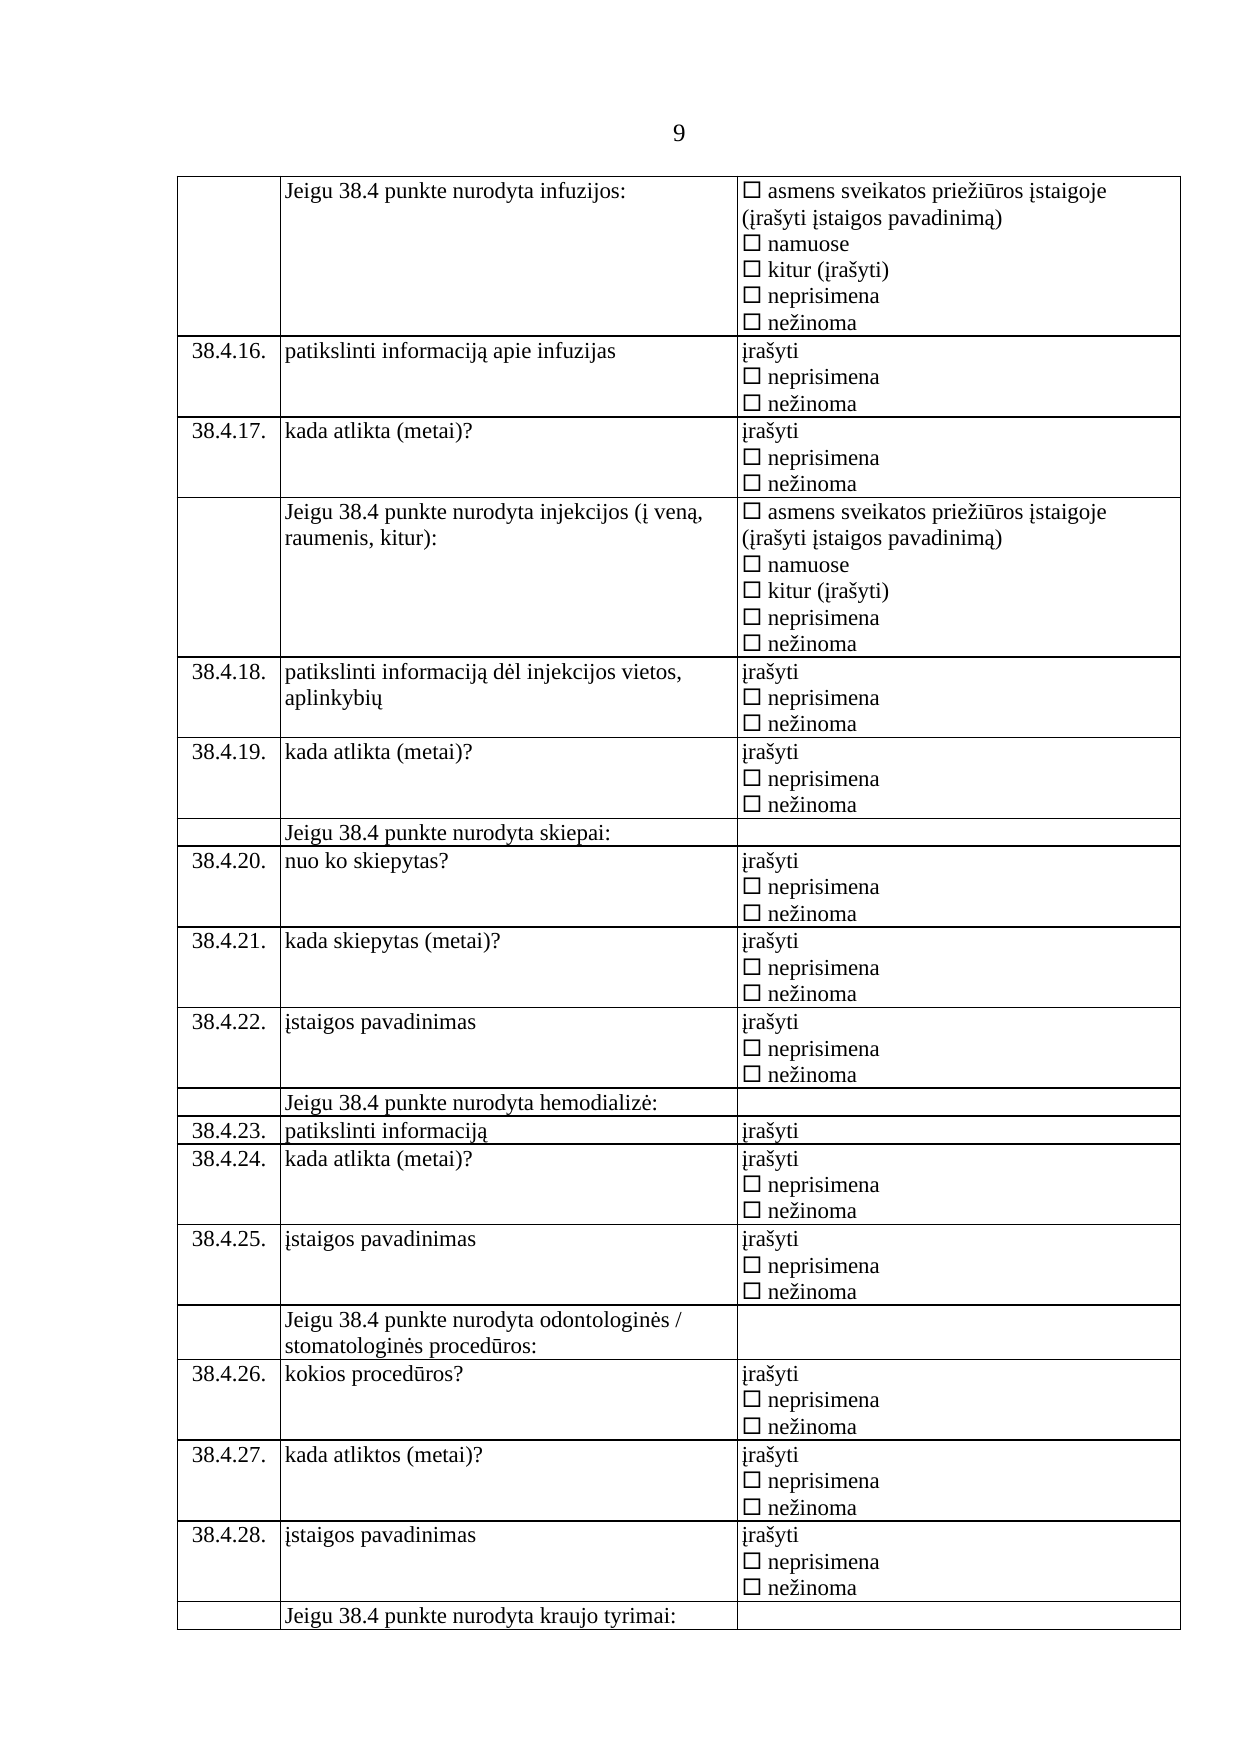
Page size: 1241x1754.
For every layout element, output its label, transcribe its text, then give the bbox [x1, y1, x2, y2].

table_cell kada atlikta (metai)? [281, 418, 737, 497]
table_cell įrašyti  neprisimena  nežinoma [738, 1441, 1180, 1520]
table_cell patikslinti informaciją apie infuzijas [281, 337, 737, 416]
table_cell Jeigu 38.4 punkte nurodyta hemodializė: [281, 1089, 737, 1115]
table_cell 38.4.16. [178, 337, 280, 416]
table_cell įrašyti  neprisimena  nežinoma [738, 1360, 1180, 1439]
table_cell 38.4.21. [178, 928, 280, 1007]
table_cell įrašyti  neprisimena  nežinoma [738, 1225, 1180, 1304]
table_cell Jeigu 38.4 punkte nurodyta kraujo tyrimai: [281, 1602, 737, 1628]
table_cell [178, 1089, 280, 1115]
table_cell įrašyti  neprisimena  nežinoma [738, 1008, 1180, 1087]
table_cell kada skiepytas (metai)? [281, 928, 737, 1007]
table_cell [178, 819, 280, 845]
table_cell Jeigu 38.4 punkte nurodyta skiepai: [281, 819, 737, 845]
table_cell įrašyti  neprisimena  nežinoma [738, 847, 1180, 926]
table_cell 38.4.26. [178, 1360, 280, 1439]
table_cell  asmens sveikatos priežiūros įstaigoje (įrašyti įstaigos pavadinimą)  namuose  kitur (įrašyti)  neprisimena  nežinoma [738, 177, 1180, 335]
table_cell [178, 1306, 280, 1359]
table_cell kada atlikta (metai)? [281, 1145, 737, 1224]
table_cell 38.4.24. [178, 1145, 280, 1224]
table_cell [738, 1306, 1180, 1359]
table_cell įstaigos pavadinimas [281, 1225, 737, 1304]
table_cell įstaigos pavadinimas [281, 1522, 737, 1601]
table_cell kokios procedūros? [281, 1360, 737, 1439]
table_cell patikslinti informaciją [281, 1117, 737, 1143]
table_cell 38.4.28. [178, 1522, 280, 1601]
table_cell įrašyti  neprisimena  nežinoma [738, 928, 1180, 1007]
table_cell kada atliktos (metai)? [281, 1441, 737, 1520]
table_cell 38.4.18. [178, 658, 280, 737]
table_cell kada atlikta (metai)? [281, 738, 737, 817]
table_cell 38.4.23. [178, 1117, 280, 1143]
table_cell įrašyti  neprisimena  nežinoma [738, 337, 1180, 416]
table_cell Jeigu 38.4 punkte nurodyta odontologinės / stomatologinės procedūros: [281, 1306, 737, 1359]
table_cell [178, 498, 280, 656]
table_cell  asmens sveikatos priežiūros įstaigoje (įrašyti įstaigos pavadinimą)  namuose  kitur (įrašyti)  neprisimena  nežinoma [738, 498, 1180, 656]
table_cell 38.4.27. [178, 1441, 280, 1520]
table_cell įstaigos pavadinimas [281, 1008, 737, 1087]
table_cell Jeigu 38.4 punkte nurodyta infuzijos: [281, 177, 737, 335]
table_cell [178, 177, 280, 335]
table_cell [738, 819, 1180, 845]
table_cell įrašyti  neprisimena  nežinoma [738, 658, 1180, 737]
table_cell [738, 1089, 1180, 1115]
table_cell patikslinti informaciją dėl injekcijos vietos, aplinkybių [281, 658, 737, 737]
table_cell įrašyti  neprisimena  nežinoma [738, 1145, 1180, 1224]
table_cell [178, 1602, 280, 1628]
table_cell Jeigu 38.4 punkte nurodyta injekcijos (į veną, raumenis, kitur): [281, 498, 737, 656]
table_cell 38.4.19. [178, 738, 280, 817]
table_cell 38.4.25. [178, 1225, 280, 1304]
table_cell [738, 1602, 1180, 1628]
table_cell 38.4.17. [178, 418, 280, 497]
table_cell įrašyti  neprisimena  nežinoma [738, 418, 1180, 497]
table_cell 38.4.20. [178, 847, 280, 926]
table_cell įrašyti [738, 1117, 1180, 1143]
table_cell 38.4.22. [178, 1008, 280, 1087]
table_cell įrašyti  neprisimena  nežinoma [738, 1522, 1180, 1601]
table_cell įrašyti  neprisimena  nežinoma [738, 738, 1180, 817]
table_cell nuo ko skiepytas? [281, 847, 737, 926]
